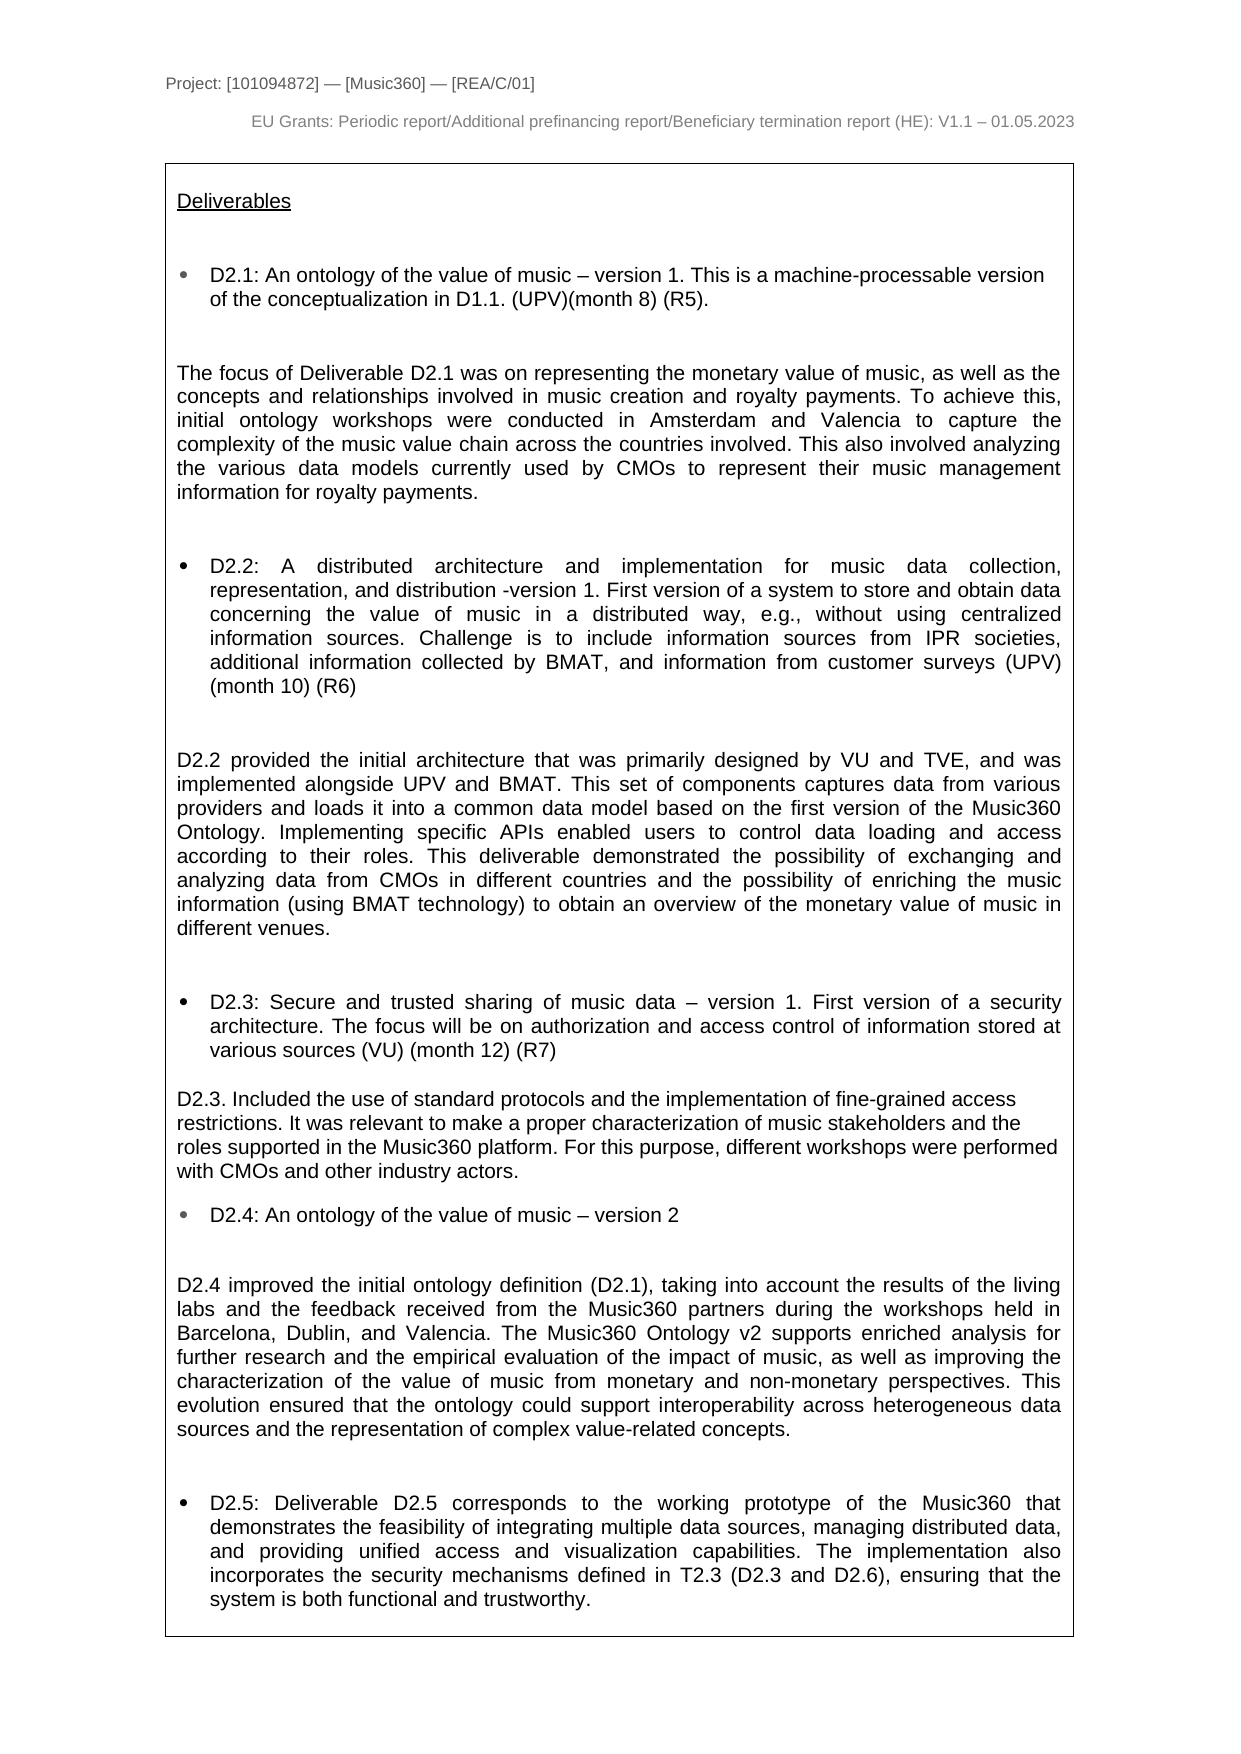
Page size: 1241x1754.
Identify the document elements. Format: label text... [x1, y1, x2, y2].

table_header Deliverables D2.1: An ontology of the value of music – version 1. This is a machine-processable version of the conceptualization in D1.1. (UPV)(month 8) (R5). The focus of Deliverable D2.1 was on representing the monetary value of music, as well as the concepts and relationships involved in music creation and royalty payments. To achieve this, initial ontology workshops were conducted in Amsterdam and Valencia to capture the complexity of the music value chain across the countries involved. This also involved analyzing the various data models currently used by CMOs to represent their music management information for royalty payments. D2.2: A distributed architecture and implementation for music data collection, representation, and distribution -version 1. First version of a system to store and obtain data concerning the value of music in a distributed way, e.g., without using centralized information sources. Challenge is to include information sources from IPR societies, additional information collected by BMAT, and information from customer surveys (UPV) (month 10) (R6) D2.2 provided the initial architecture that was primarily designed by VU and TVE, and was implemented alongside UPV and BMAT. This set of components captures data from various providers and loads it into a common data model based on the first version of the Music360 Ontology. Implementing specific APIs enabled users to control data loading and access according to their roles. This deliverable demonstrated the possibility of exchanging and analyzing data from CMOs in different countries and the possibility of enriching the music information (using BMAT technology) to obtain an overview of the monetary value of music in different venues. D2.3: Secure and trusted sharing of music data – version 1. First version of a security architecture. The focus will be on authorization and access control of information stored at various sources (VU) (month 12) (R7) D2.3. Included the use of standard protocols and the implementation of fine-grained access restrictions. It was relevant to make a proper characterization of music stakeholders and the roles supported in the Music360 platform. For this purpose, different workshops were performed with CMOs and other industry actors. D2.4: An ontology of the value of music – version 2 D2.4 improved the initial ontology definition (D2.1), taking into account the results of the living labs and the feedback received from the Music360 partners during the workshops held in Barcelona, Dublin, and Valencia. The Music360 Ontology v2 supports enriched analysis for further research and the empirical evaluation of the impact of music, as well as improving the characterization of the value of music from monetary and non-monetary perspectives. This evolution ensured that the ontology could support interoperability across heterogeneous data sources and the representation of complex value-related concepts. D2.5: Deliverable D2.5 corresponds to the working prototype of the Music360 that demonstrates the feasibility of integrating multiple data sources, managing distributed data, and providing unified access and visualization capabilities. The implementation also incorporates the security mechanisms defined in T2.3 (D2.3 and D2.6), ensuring that the system is both functional and trustworthy. [166, 164, 1073, 1636]
